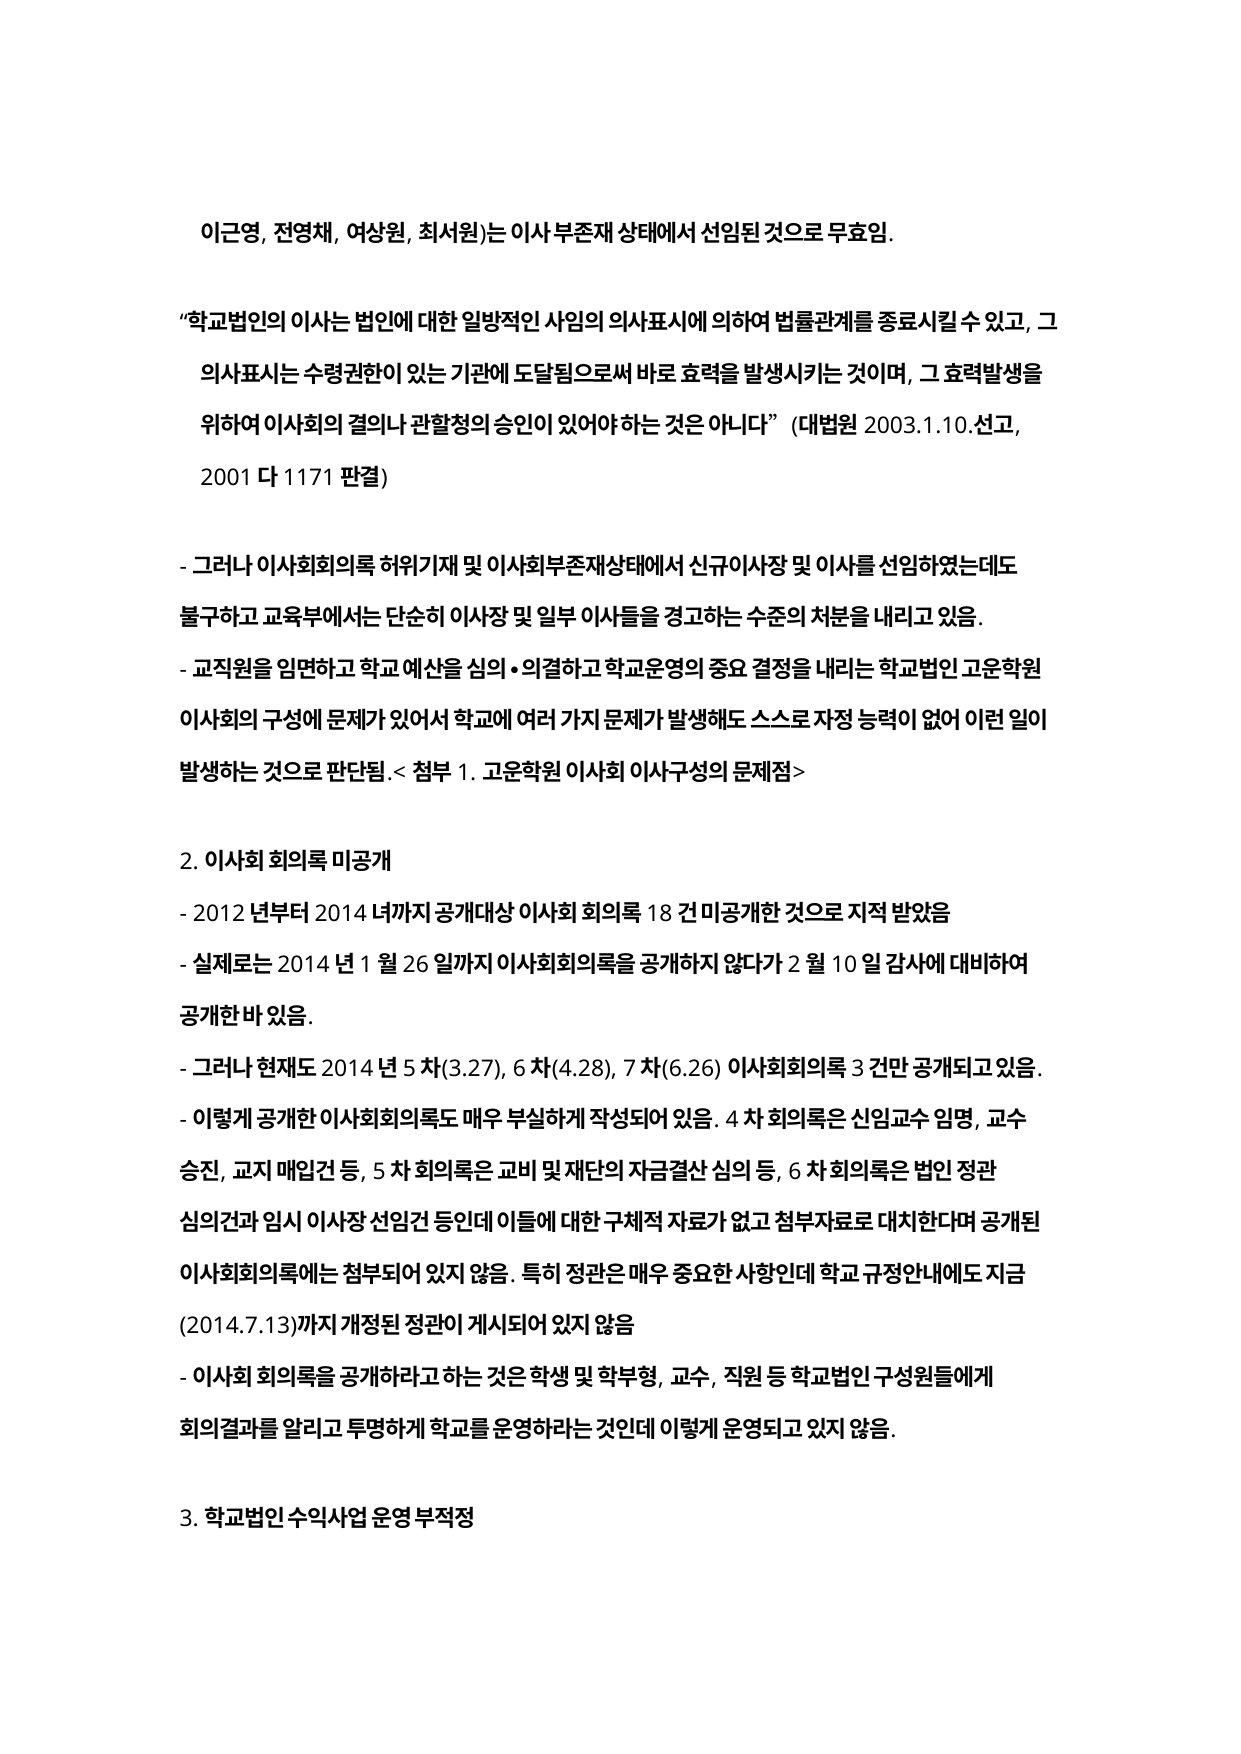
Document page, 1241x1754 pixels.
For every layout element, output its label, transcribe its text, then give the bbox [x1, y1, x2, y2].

text 이근영, 전영채, 여상원, 최서원)는 이사 부존재 상태에서 선임된 것으로 무효임. [177, 207, 1063, 248]
text - 실제로는 2014년 1월26일까지 이사회회의록을 공개하지 않다가 2월10일 감사에 대비하여 [177, 938, 1063, 979]
text 공개한 바 있음. [177, 989, 1063, 1031]
text - 이렇게 공개한 이사회회의록도 매우 부실하게 작성되어 있음. 4차 회의록은 신임교수 임명, 교수 승진, 교지 매입건 등, 5차 회의록은 교비 및 재단의 자금결산 심의 등, 6차 회의록은 법인 정관 심의건과 임시 이사장 선임건 등인데 이들에 대한 구체적 자료가 없고 첨부자료로 대치한다며 공개된 이사회회의록에는 첨부되어 있지 않음. 특히 정관은 매우 중요한 사항인데 학교 규정안내에도 지금(2014.7.13)까지 개정된 정관이 게시되어 있지 않음 [177, 1093, 1063, 1341]
text - 그러나 현재도 2014년 5차(3.27), 6차(4.28), 7차(6.26) 이사회회의록 3건만 공개되고 있음. [177, 1041, 1063, 1083]
text - 교직원을 임면하고 학교 예산을 심의∙의결하고 학교운영의 중요 결정을 내리는 학교법인 고운학원 이사회의 구성에 문제가 있어서 학교에 여러 가지 문제가 발생해도 스스로 자정 능력이 없어 이런 일이 발생하는 것으로 판단됨.< 첨부 1. 고운학원 이사회 이사구성의 문제점> [177, 642, 1063, 787]
text - 그러나 이사회회의록 허위기재 및 이사회부존재상태에서 신규이사장 및 이사를 선임하였는데도 불구하고 교육부에서는 단순히 이사장 및 일부 이사들을 경고하는 수준의 처분을 내리고 있음. [177, 539, 1063, 632]
text 3. 학교법인 수익사업 운영 부적정 [177, 1491, 1063, 1541]
text - 이사회 회의록을 공개하라고 하는 것은 학생 및 학부형, 교수, 직원 등 학교법인 구성원들에게 회의결과를 알리고 투명하게 학교를 운영하라는 것인데 이렇게 운영되고 있지 않음. [177, 1351, 1063, 1444]
text “학교법인의 이사는 법인에 대한 일방적인 사임의 의사표시에 의하여 법률관계를 종료시킬 수 있고, 그 의사표시는 수령권한이 있는 기관에 도달됨으로써 바로 효력을 발생시키는 것이며, 그 효력발생을 위하여 이사회의 결의나 관할청의 승인이 있어야 하는 것은 아니다”(대법원2003.1.10.선고, 2001다1171판결) [177, 296, 1063, 492]
text - 2012년부터 2014녀까지 공개대상 이사회 회의록 18건 미공개한 것으로 지적 받았음 [177, 886, 1063, 928]
text 2. 이사회 회의록 미공개 [177, 834, 1063, 876]
